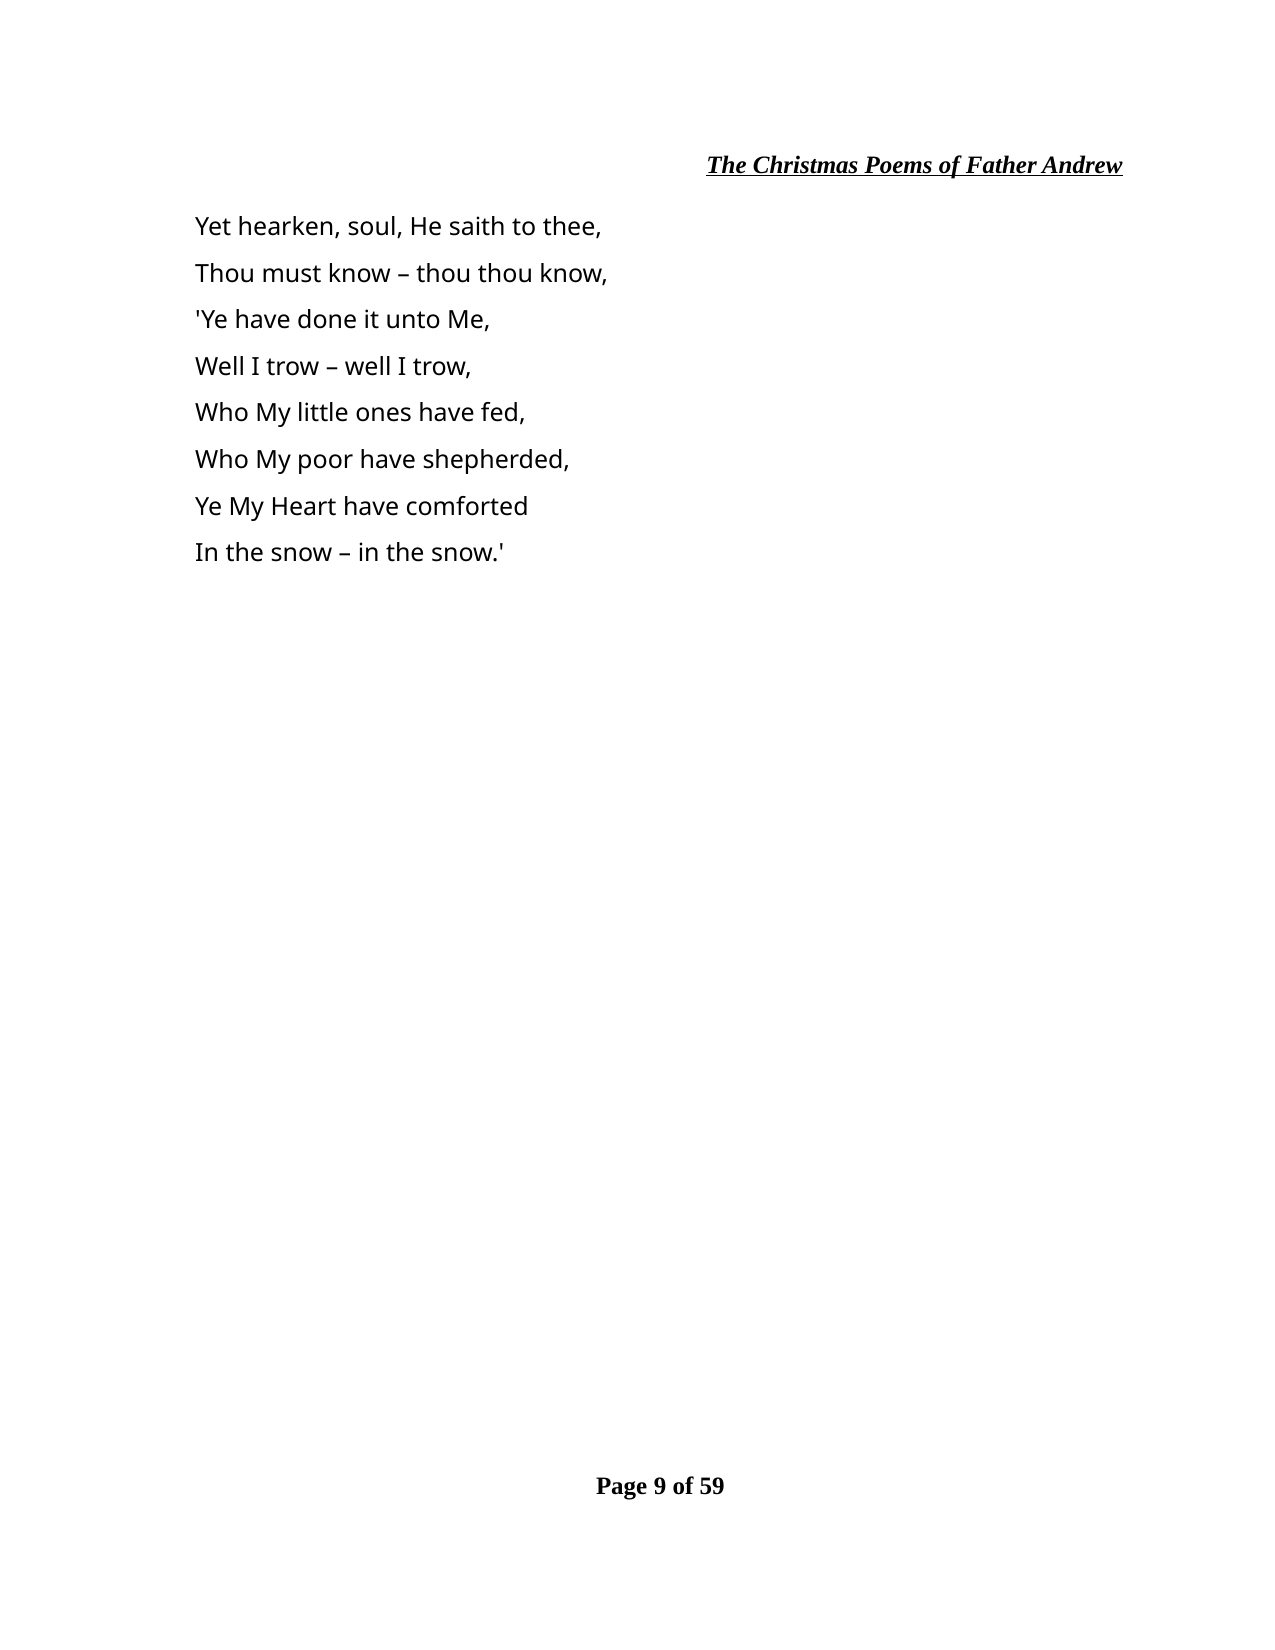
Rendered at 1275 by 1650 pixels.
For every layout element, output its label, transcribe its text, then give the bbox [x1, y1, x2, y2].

text In the snow – in the snow.' [195, 535, 1125, 569]
text Thou must know – thou thou know, [195, 255, 1125, 289]
text Ye My Heart have comforted [195, 488, 1125, 522]
text 'Ye have done it unto Me, [195, 302, 1125, 336]
text Who My poor have shepherded, [195, 442, 1125, 476]
text Who My little ones have fed, [195, 395, 1125, 429]
text Yet hearken, soul, He saith to thee, [195, 209, 1125, 243]
text Well I trow – well I trow, [195, 348, 1125, 382]
